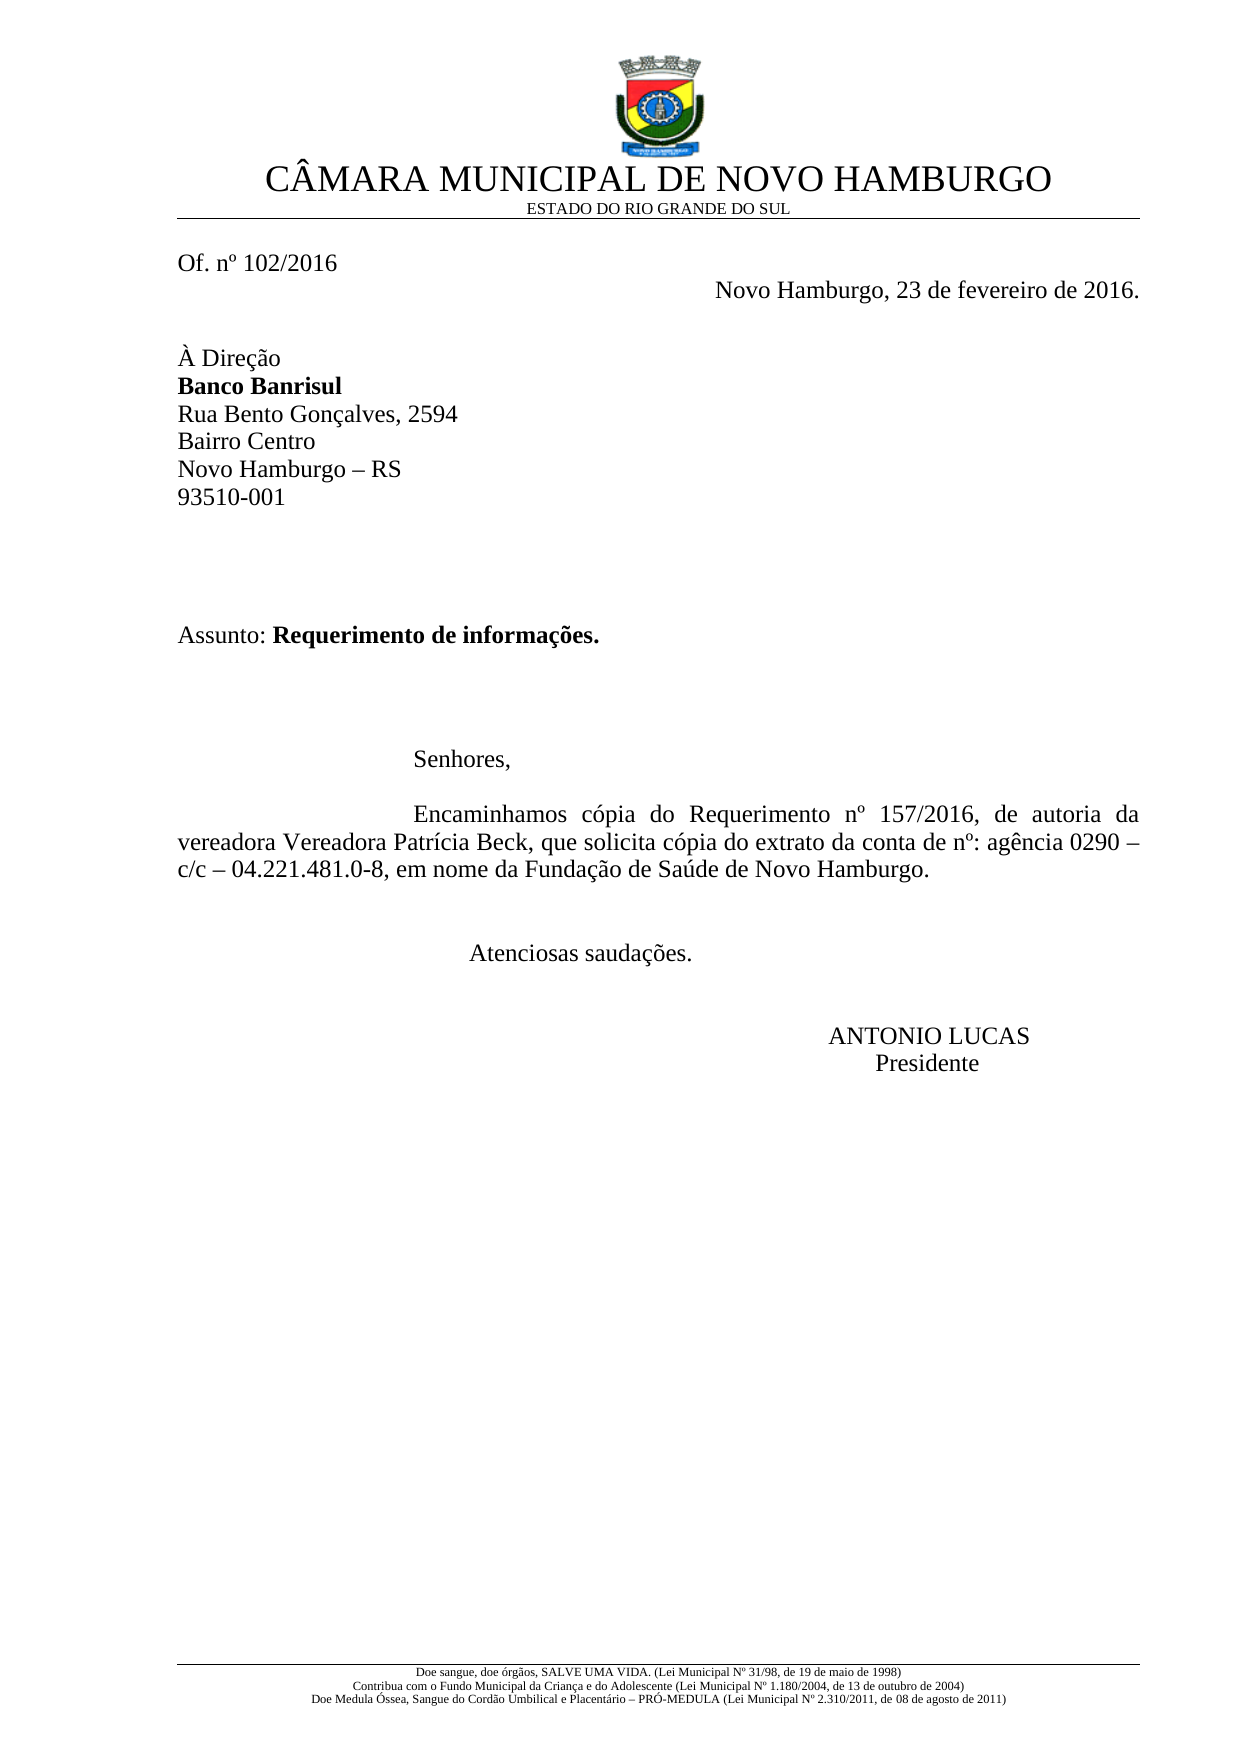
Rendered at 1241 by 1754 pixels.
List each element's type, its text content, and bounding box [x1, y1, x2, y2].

text ANTONIO LUCAS [797, 1022, 1140, 1049]
text Banco Banrisul [177, 372, 1140, 400]
text Bairro Centro [177, 427, 1140, 455]
text Rua Bento Gonçalves, 2594 [177, 400, 1140, 427]
text 93510-001 [177, 483, 1140, 511]
text Assunto: Requerimento de informações. [177, 621, 1140, 649]
picture [608, 47, 709, 163]
text À Direção [177, 344, 1140, 372]
text Novo Hamburgo, 23 de fevereiro de 2016. [177, 276, 1140, 304]
text Of. nº 102/2016 [177, 249, 1140, 276]
text Novo Hamburgo – RS [177, 455, 1140, 483]
text Presidente [177, 1049, 1140, 1077]
text Senhores, [177, 745, 1140, 772]
text Encaminhamos cópia do Requerimento nº 157/2016, de autoria da vereadora Vereadora Patrícia Beck, que solicita cópia do extrato da conta de nº: agência 0290 – c/c – 04.221.481.0-8, em nome da Fundação de Saúde de Novo Hamburgo. [177, 800, 1140, 883]
text Atenciosas saudações. [177, 939, 1140, 966]
